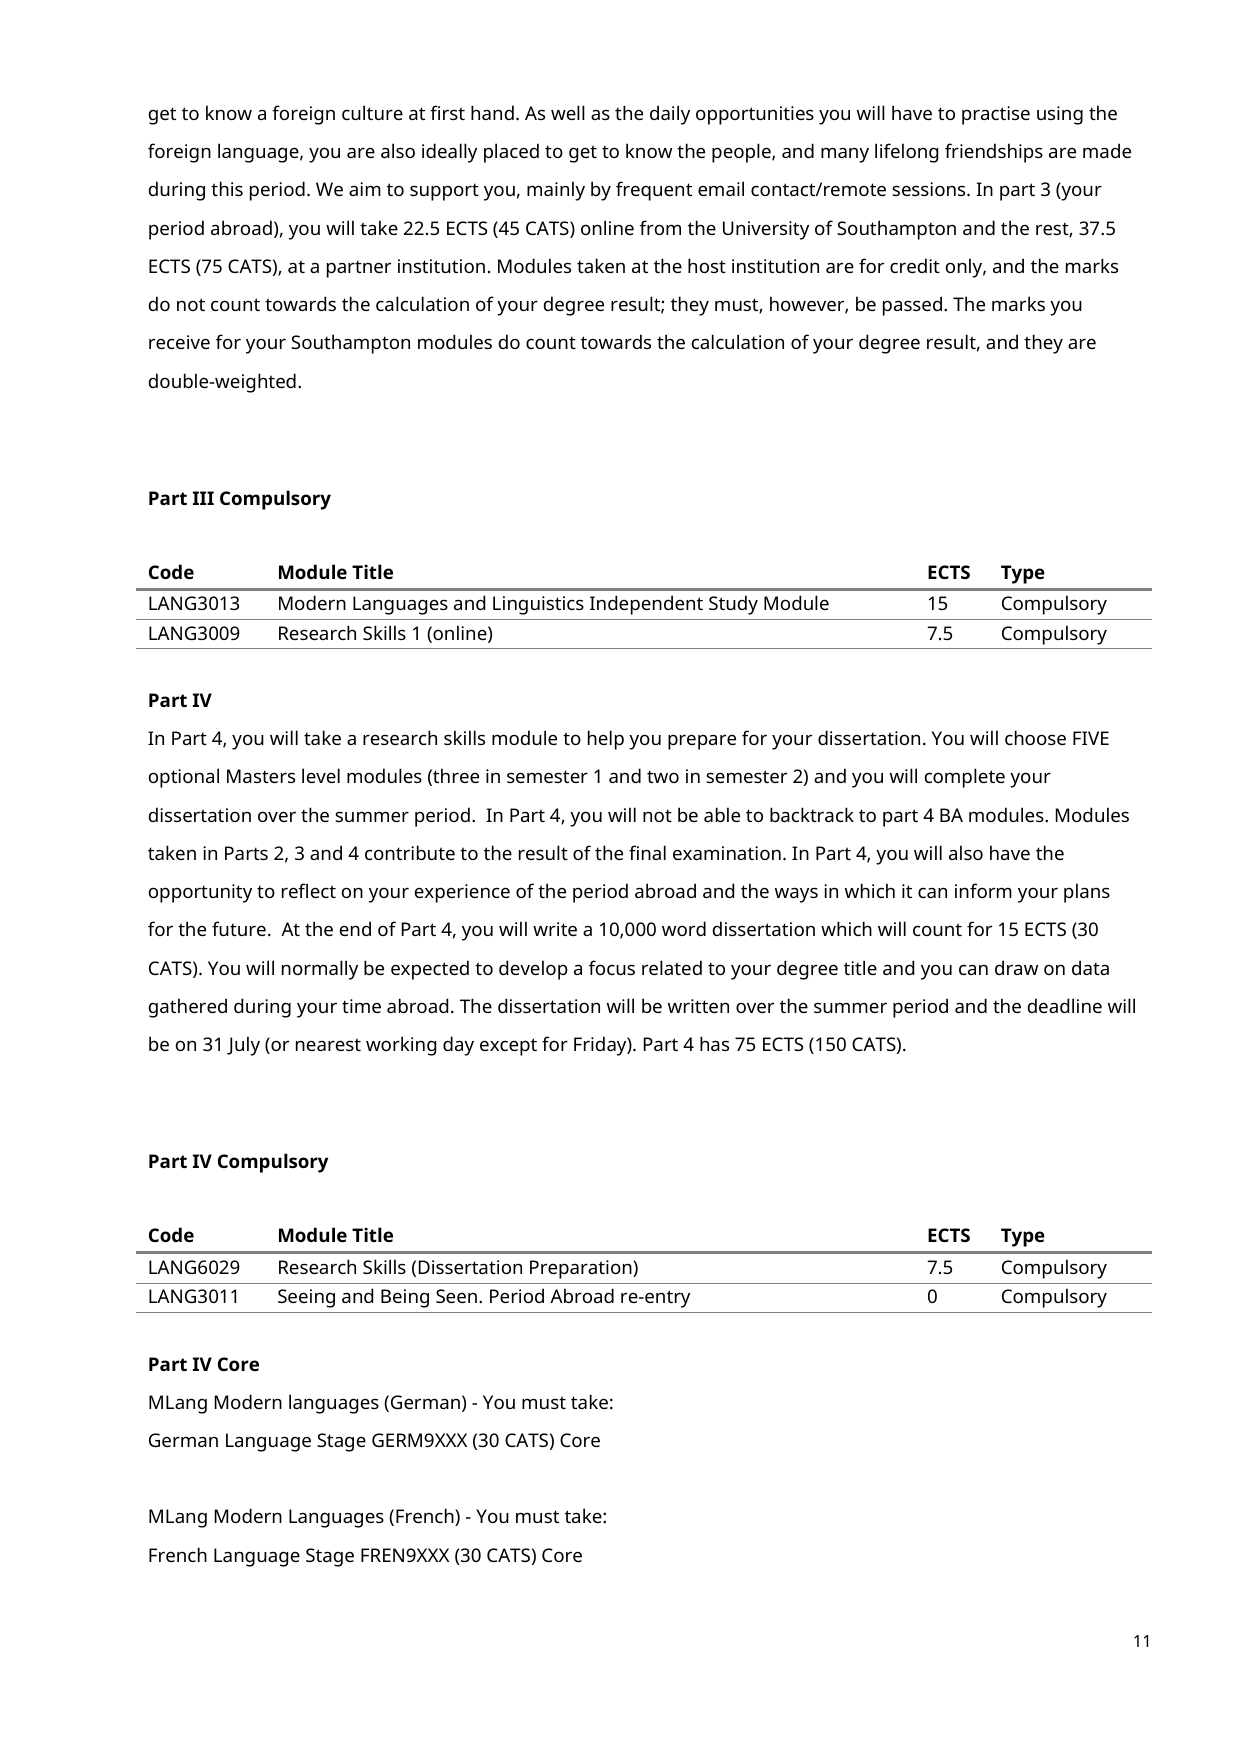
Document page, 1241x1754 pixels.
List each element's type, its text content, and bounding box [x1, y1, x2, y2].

table_cell ECTS [916, 1223, 989, 1251]
table_cell Module Title [266, 559, 916, 587]
table_cell Part IV In Part 4, you will take a research skills module to help you prepare for your dissertation. You will choose FIVE optional Masters level modules (three in semester 1 and two in semester 2) and you will complete your dissertation over the summer period. In Part 4, you will not be able to backtrack to part 4 BA modules. Modules taken in Parts 2, 3 and 4 contribute to the result of the final examination. In Part 4, you will also have the opportunity to reflect on your experience of the period abroad and the ways in which it can inform your plans for the future. At the end of Part 4, you will write a 10,000 word dissertation which will count for 15 ECTS (30 CATS). You will normally be expected to develop a focus related to your degree title and you can draw on data gathered during your time abroad. The dissertation will be written over the summer period and the deadline will be on 31 July (or nearest working day except for Friday). Part 4 has 75 ECTS (150 CATS). [136, 649, 1152, 1110]
table_cell LANG6029 [136, 1254, 266, 1282]
table_cell LANG3013 [136, 591, 266, 619]
table_cell ECTS [916, 559, 989, 587]
table_cell 7.5 [916, 1254, 989, 1282]
table_cell Part IV Compulsory [136, 1110, 1152, 1223]
table_cell Modern Languages and Linguistics Independent Study Module [266, 591, 916, 619]
table_cell Compulsory [989, 1254, 1152, 1282]
table_cell Research Skills (Dissertation Preparation) [266, 1254, 916, 1282]
table_cell 7.5 [916, 620, 989, 648]
table_cell Compulsory [989, 1284, 1152, 1312]
table_cell Module Title [266, 1223, 916, 1251]
table_cell Type [989, 559, 1152, 587]
table_cell Code [136, 1223, 266, 1251]
table_cell Compulsory [989, 591, 1152, 619]
table_cell LANG3011 [136, 1284, 266, 1312]
table_cell Seeing and Being Seen. Period Abroad re-entry [266, 1284, 916, 1312]
table_cell Compulsory [989, 620, 1152, 648]
table_cell Part IV Core MLang Modern languages (German) - You must take: German Language Stage GERM9XXX (30 CATS) Core MLang Modern Languages (French) - You must take: French Language Stage FREN9XXX (30 CATS) Core [136, 1313, 1152, 1606]
table_cell LANG3009 [136, 620, 266, 648]
table_cell Code [136, 559, 266, 587]
table_cell Part III Compulsory [136, 447, 1152, 559]
table_cell Type [989, 1223, 1152, 1251]
table_cell get to know a foreign culture at first hand. As well as the daily opportunities you will have to practise using the foreign language, you are also ideally placed to get to know the people, and many lifelong friendships are made during this period. We aim to support you, mainly by frequent email contact/remote sessions. In part 3 (your period abroad), you will take 22.5 ECTS (45 CATS) online from the University of Southampton and the rest, 37.5 ECTS (75 CATS), at a partner institution. Modules taken at the host institution are for credit only, and the marks do not count towards the calculation of your degree result; they must, however, be passed. The marks you receive for your Southampton modules do count towards the calculation of your degree result, and they are double-weighted. [136, 99, 1152, 447]
table_cell Research Skills 1 (online) [266, 620, 916, 648]
table_cell 15 [916, 591, 989, 619]
table_cell 0 [916, 1284, 989, 1312]
